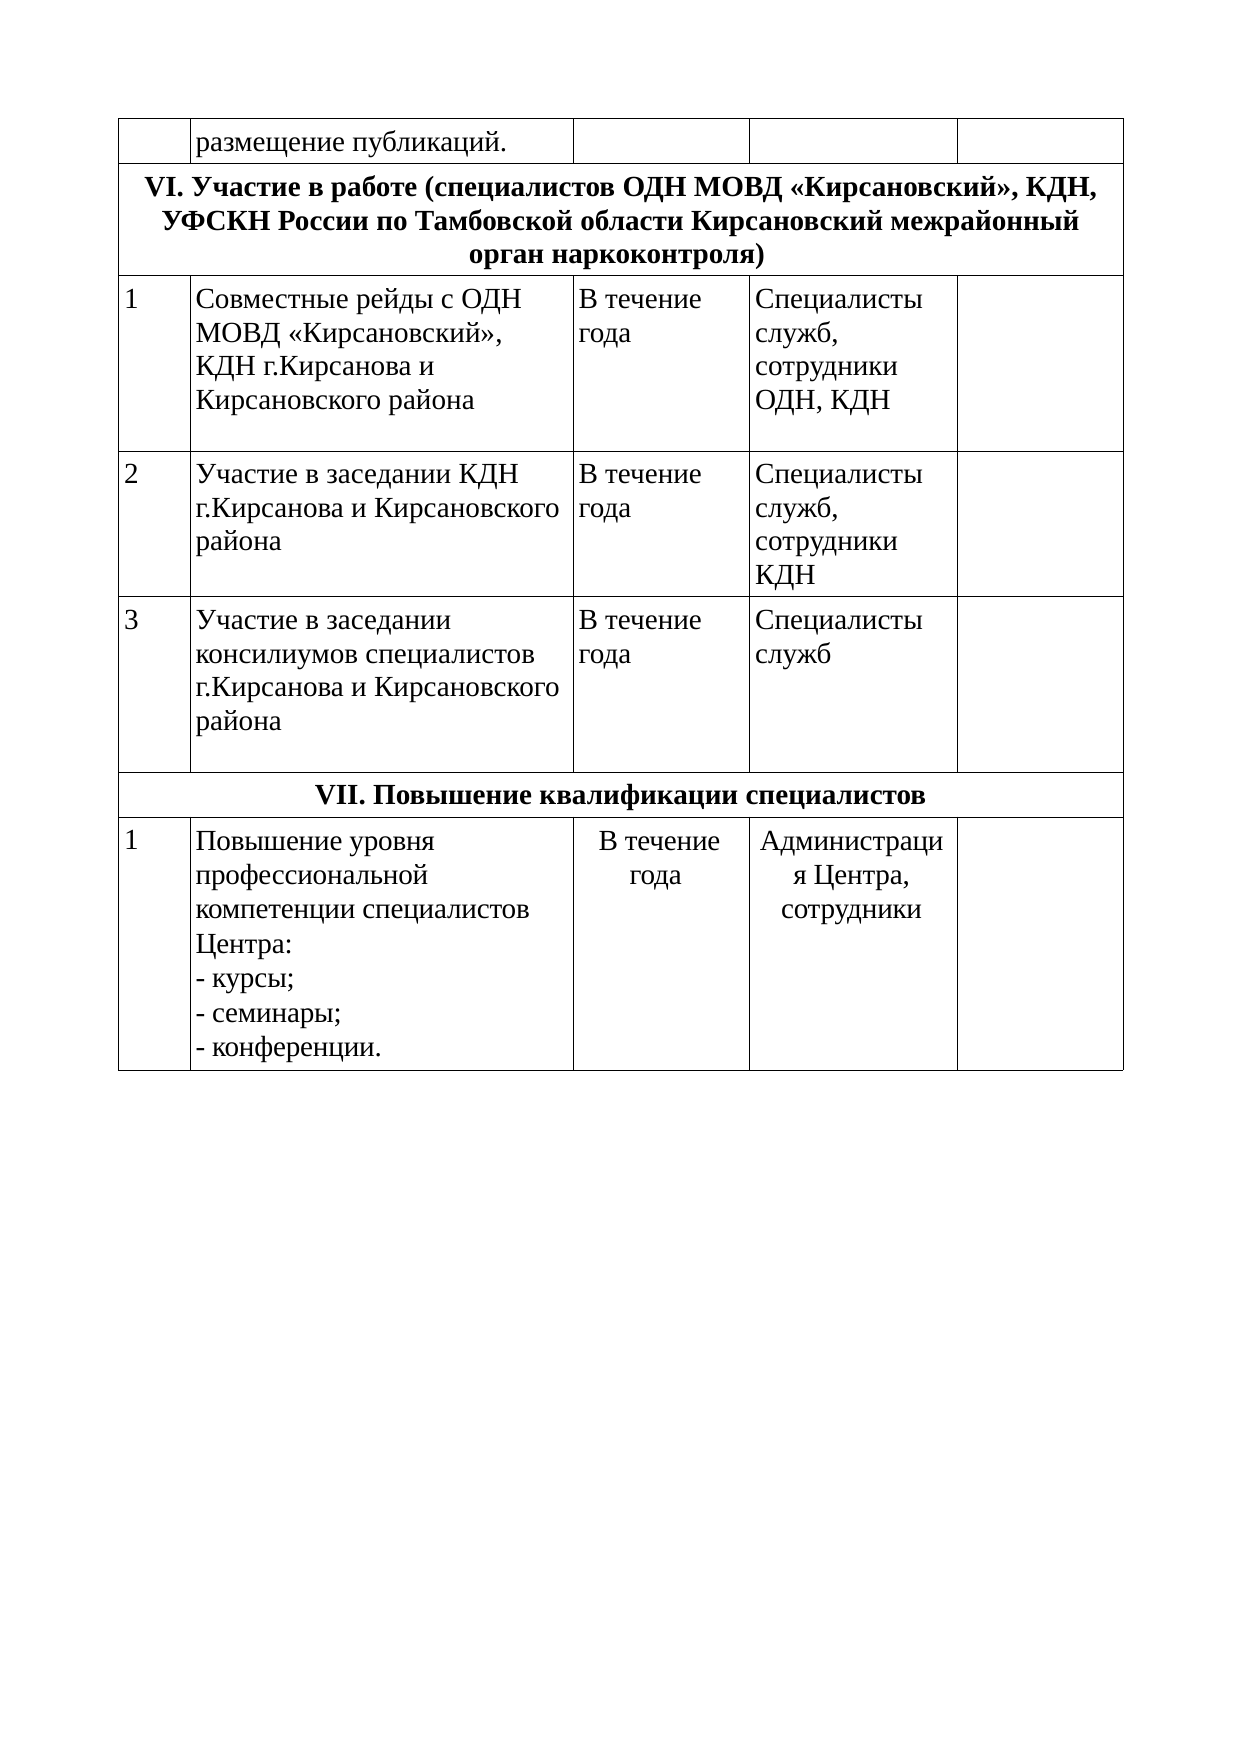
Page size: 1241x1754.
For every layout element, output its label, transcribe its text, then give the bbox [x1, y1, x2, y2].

table_cell [958, 818, 1123, 1069]
table_cell [958, 119, 1123, 163]
table_cell 1 [119, 276, 190, 451]
table_cell Совместные рейды с ОДН МОВД «Кирсановский», КДН г.Кирсанова и Кирсановского района [191, 276, 573, 451]
table_cell 1 [119, 818, 190, 1069]
table_cell [958, 597, 1123, 772]
table_cell [958, 452, 1123, 596]
table_cell Специалисты служб [750, 597, 957, 772]
table_cell VII. Повышение квалификации специалистов [119, 773, 1123, 817]
table_cell Участие в заседании КДН г.Кирсанова и Кирсановского района [191, 452, 573, 596]
table_cell Специалисты служб, сотрудники ОДН, КДН [750, 276, 957, 451]
table_cell VI. Участие в работе (специалистов ОДН МОВД «Кирсановский», КДН, УФСКН России по Тамбовской области Кирсановский межрайонный орган наркоконтроля) [119, 164, 1123, 275]
table_cell Специалисты служб, сотрудники КДН [750, 452, 957, 596]
table_cell Администрация Центра, сотрудники [750, 818, 957, 1069]
table_cell [574, 119, 749, 163]
table_cell [750, 119, 957, 163]
table_cell В течение года [574, 452, 749, 596]
table_cell В течение года [574, 597, 749, 772]
table_cell [119, 119, 190, 163]
table_cell 3 [119, 597, 190, 772]
table_cell 2 [119, 452, 190, 596]
table_cell [958, 276, 1123, 451]
table_cell Участие в заседании консилиумов специалистов г.Кирсанова и Кирсановского района [191, 597, 573, 772]
table_cell В течение года [574, 276, 749, 451]
table_cell В течение года [574, 818, 749, 1069]
table_cell Повышение уровня профессиональной компетенции специалистов Центра: - курсы; - семинары; - конференции. [191, 818, 573, 1069]
table_cell размещение публикаций. [191, 119, 573, 163]
